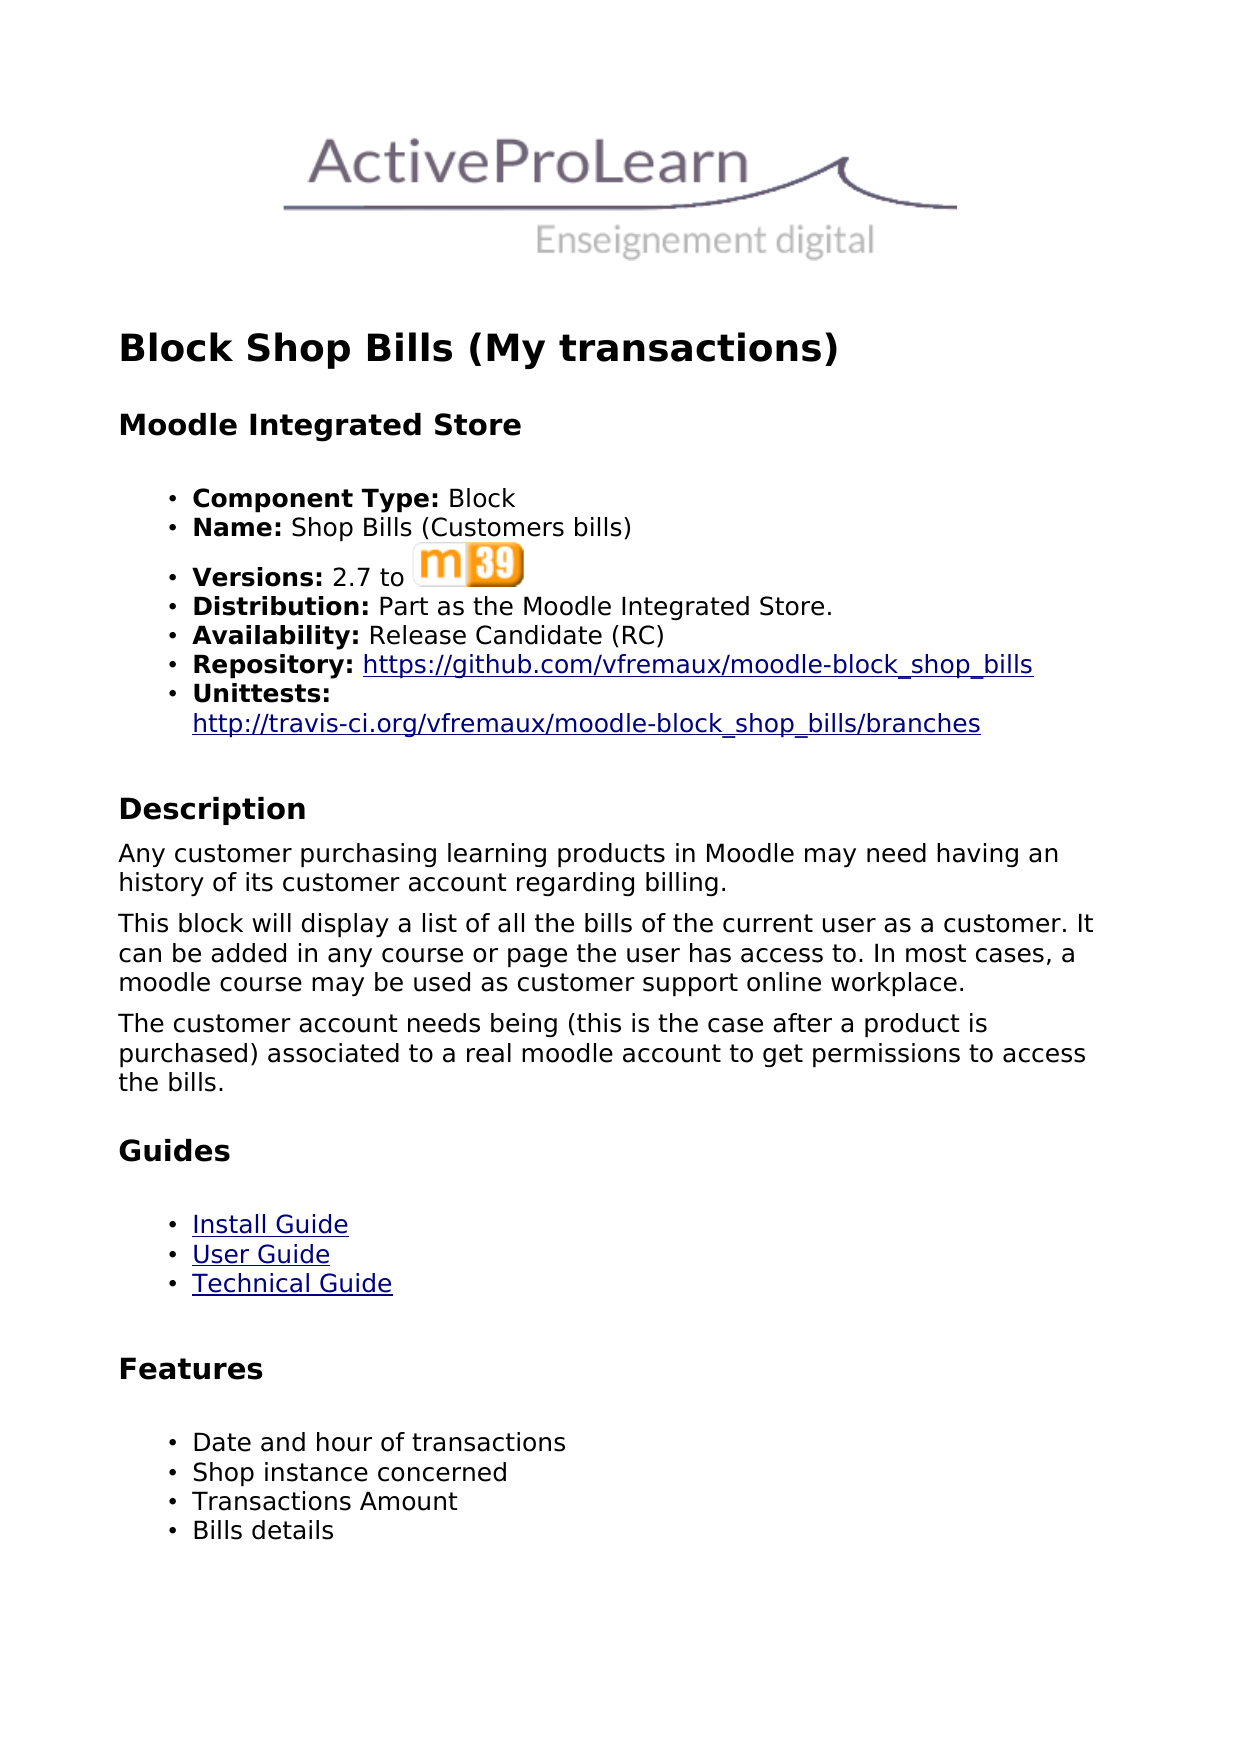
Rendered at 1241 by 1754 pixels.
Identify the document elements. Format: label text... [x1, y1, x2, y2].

list Availability: Release Candidate (RC) [177, 621, 1122, 650]
text This block will display a list of all the bills of the current user as a customer. It can be added in any course or page the user has access to. In most cases, a moodle course may be used as customer support online workplace. [118, 910, 1122, 997]
list Unittests: http://travis-ci.org/vfremaux/moodle-block_shop_bills/branches [177, 679, 1122, 738]
text Any customer purchasing learning products in Moodle may need having an history of its customer account regarding billing. [118, 839, 1122, 897]
subtitle Features [118, 1353, 1122, 1387]
list Bills details [177, 1516, 1122, 1545]
list User Guide [177, 1240, 1122, 1269]
list Repository: https://github.com/vfremaux/moodle-block_shop_bills [177, 650, 1122, 679]
list Versions: 2.7 to [177, 542, 1122, 592]
list Shop instance concerned [177, 1458, 1122, 1487]
list Install Guide [177, 1211, 1122, 1240]
subtitle Description [118, 792, 1122, 826]
picture [412, 542, 524, 587]
subtitle Moodle Integrated Store [118, 408, 1122, 442]
list Transactions Amount [177, 1487, 1122, 1516]
list Name: Shop Bills (Customers bills) [177, 513, 1122, 542]
text The customer account needs being (this is the case after a product is purchased) associated to a real moodle account to get permissions to access the bills. [118, 1010, 1122, 1097]
list Component Type: Block [177, 484, 1122, 513]
list Technical Guide [177, 1269, 1122, 1298]
list Date and hour of transactions [177, 1428, 1122, 1458]
list Distribution: Part as the Moodle Integrated Store. [177, 592, 1122, 621]
subtitle Block Shop Bills (My transactions) [118, 327, 1122, 371]
picture [283, 118, 957, 261]
subtitle Guides [118, 1135, 1122, 1169]
